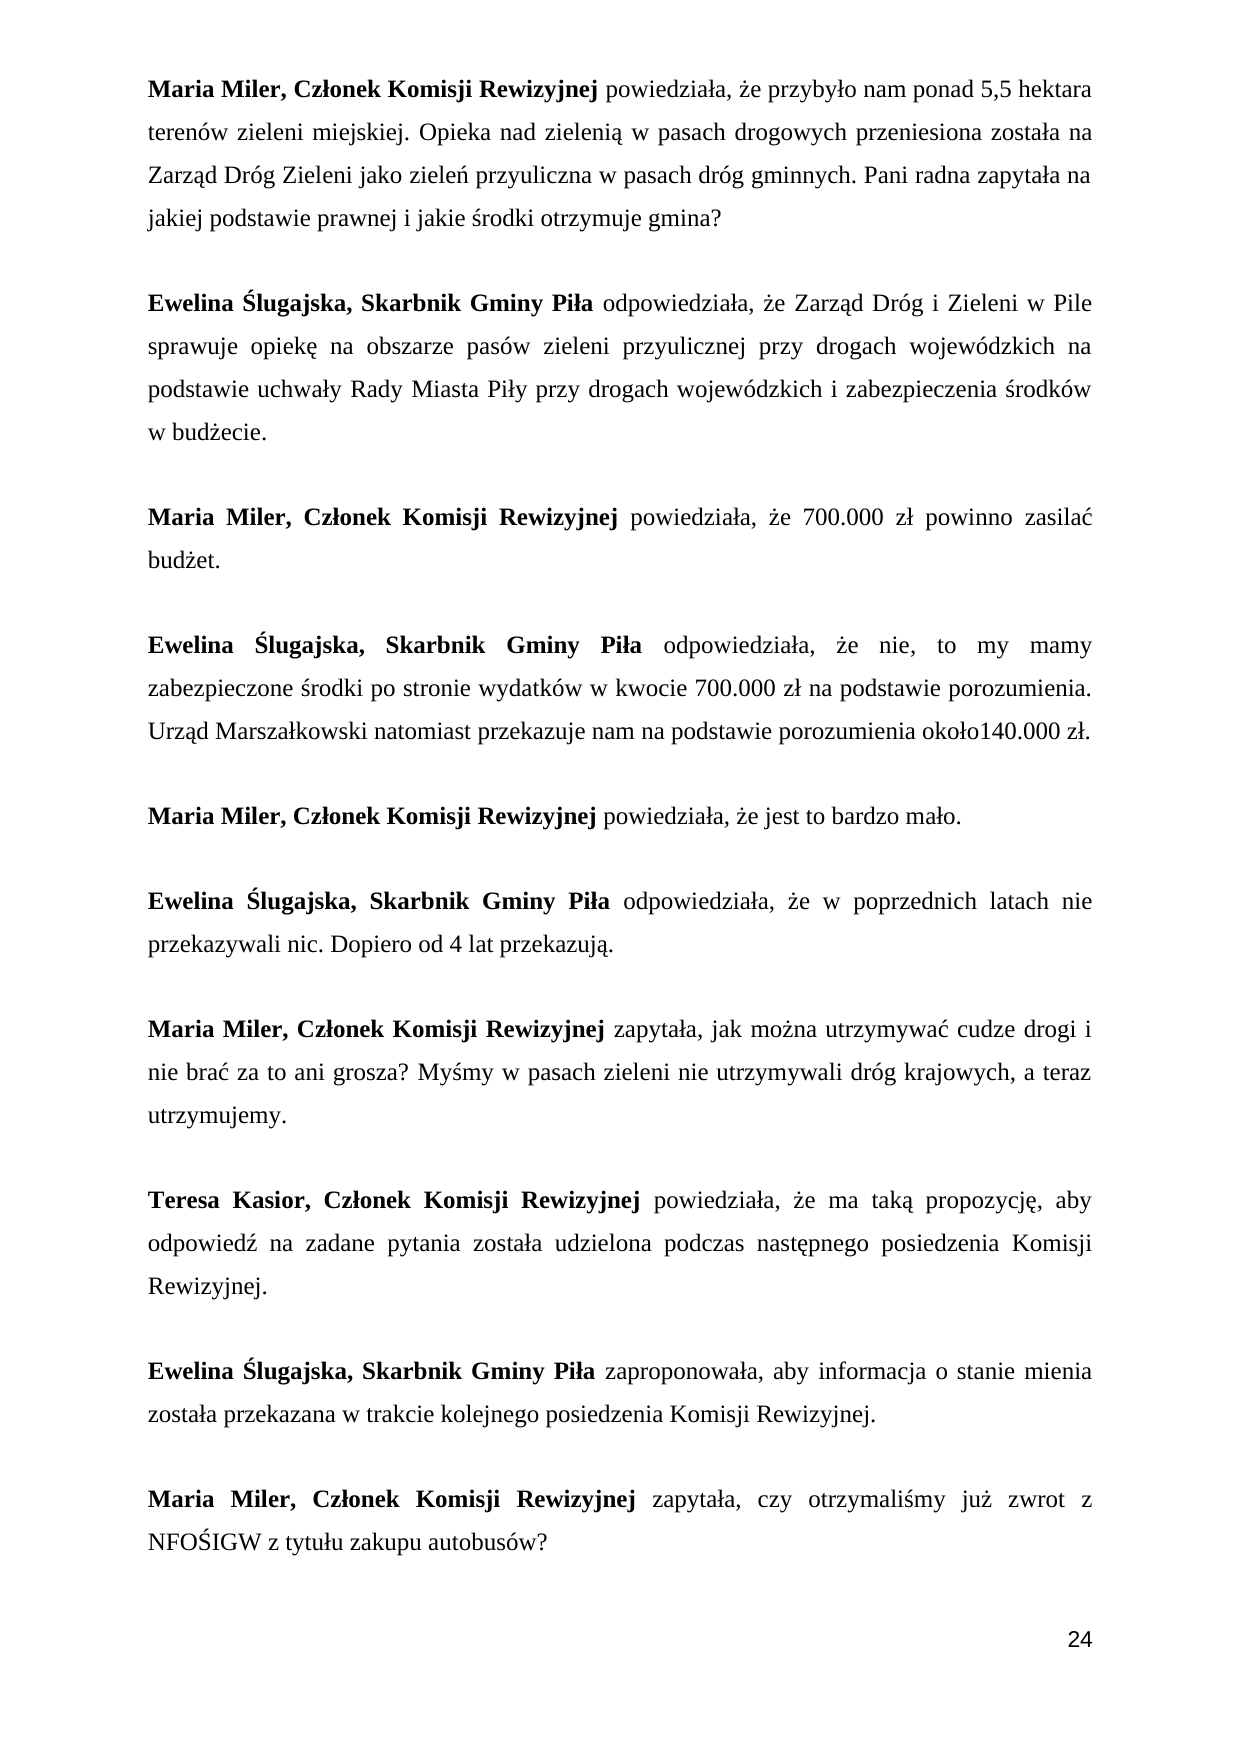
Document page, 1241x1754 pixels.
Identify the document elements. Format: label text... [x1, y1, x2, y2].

text Maria Miler, Członek Komisji Rewizyjnej powiedziała, że przybyło nam ponad 5,5 hektara terenów zieleni miejskiej. Opieka nad zielenią w pasach drogowych przeniesiona została na Zarząd Dróg Zieleni jako zieleń przyuliczna w pasach dróg gminnych. Pani radna zapytała na jakiej podstawie prawnej i jakie środki otrzymuje gmina? [148, 74, 1093, 232]
text Maria Miler, Członek Komisji Rewizyjnej powiedziała, że 700.000 zł powinno zasilać budżet. [148, 502, 1093, 574]
text Teresa Kasior, Członek Komisji Rewizyjnej powiedziała, że ma taką propozycję, aby odpowiedź na zadane pytania została udzielona podczas następnego posiedzenia Komisji Rewizyjnej. [148, 1185, 1093, 1300]
text Maria Miler, Członek Komisji Rewizyjnej zapytała, jak można utrzymywać cudze drogi i nie brać za to ani grosza? Myśmy w pasach zieleni nie utrzymywali dróg krajowych, a teraz utrzymujemy. [148, 1014, 1093, 1129]
text Ewelina Ślugajska, Skarbnik Gminy Piła zaproponowała, aby informacja o stanie mienia została przekazana w trakcie kolejnego posiedzenia Komisji Rewizyjnej. [148, 1356, 1093, 1428]
text Ewelina Ślugajska, Skarbnik Gminy Piła odpowiedziała, że nie, to my mamy zabezpieczone środki po stronie wydatków w kwocie 700.000 zł na podstawie porozumienia. Urząd Marszałkowski natomiast przekazuje nam na podstawie porozumienia około140.000 zł. [148, 630, 1093, 745]
text Maria Miler, Członek Komisji Rewizyjnej powiedziała, że jest to bardzo mało. [148, 801, 1093, 830]
text Maria Miler, Członek Komisji Rewizyjnej zapytała, czy otrzymaliśmy już zwrot z NFOŚIGW z tytułu zakupu autobusów? [148, 1484, 1093, 1556]
text Ewelina Ślugajska, Skarbnik Gminy Piła odpowiedziała, że Zarząd Dróg i Zieleni w Pile sprawuje opiekę na obszarze pasów zieleni przyulicznej przy drogach wojewódzkich na podstawie uchwały Rady Miasta Piły przy drogach wojewódzkich i zabezpieczenia środków w budżecie. [148, 288, 1093, 446]
text Ewelina Ślugajska, Skarbnik Gminy Piła odpowiedziała, że w poprzednich latach nie przekazywali nic. Dopiero od 4 lat przekazują. [148, 886, 1093, 958]
